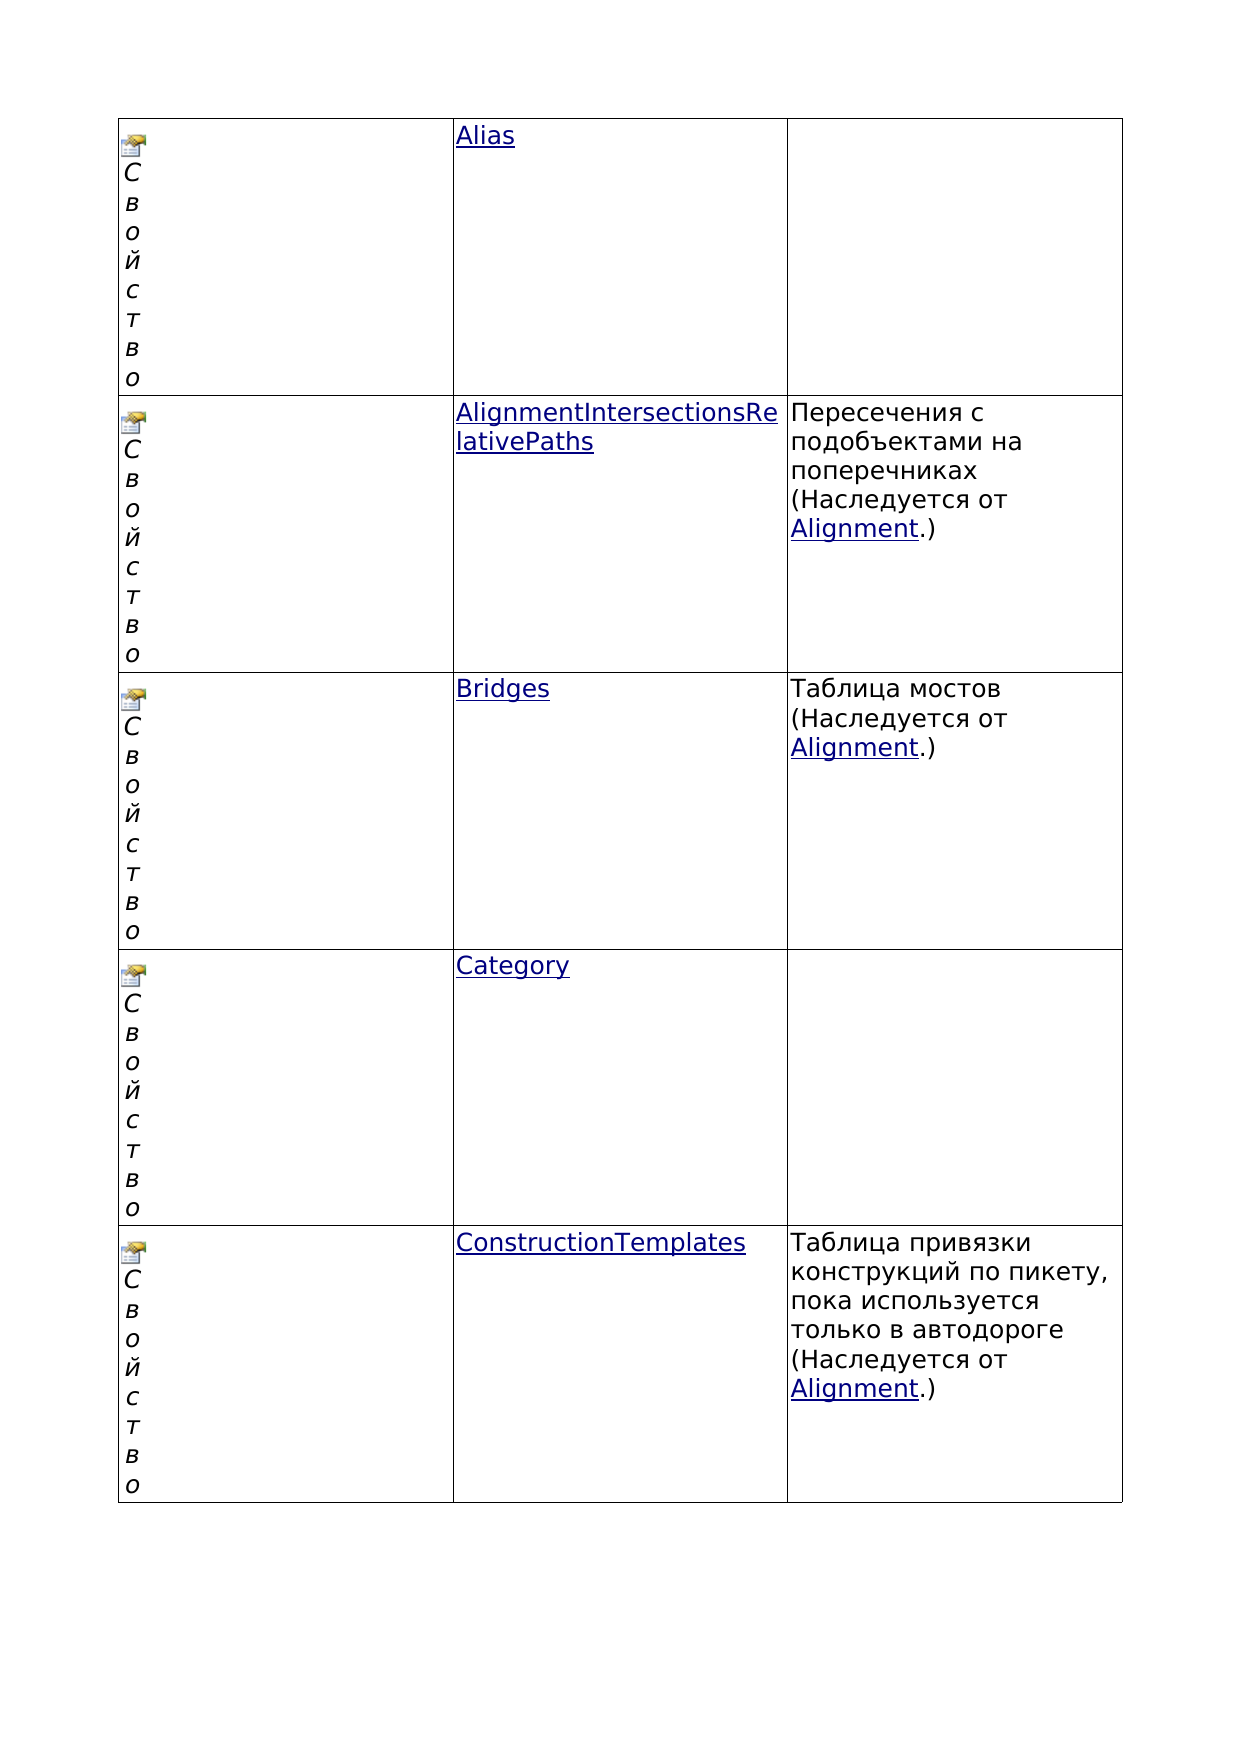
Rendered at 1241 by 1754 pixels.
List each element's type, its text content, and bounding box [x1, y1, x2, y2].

table_cell Alias [454, 119, 787, 395]
table_cell [119, 119, 453, 395]
picture [121, 133, 147, 159]
picture [121, 1240, 147, 1266]
table_cell ConstructionTemplates [454, 1226, 787, 1502]
table_cell [788, 119, 1122, 395]
picture [121, 687, 147, 713]
table_cell [119, 396, 453, 672]
table_cell Таблица мостов (Наследуется от Alignment.) [788, 673, 1122, 948]
table_cell [788, 950, 1122, 1225]
table_cell Bridges [454, 673, 787, 948]
table_cell Пересечения с подобъектами на поперечниках (Наследуется от Alignment.) [788, 396, 1122, 672]
table_cell Category [454, 950, 787, 1225]
table_cell [119, 950, 453, 1225]
picture [121, 963, 147, 989]
table_cell [119, 1226, 453, 1502]
picture [121, 410, 147, 436]
table_cell Таблица привязки конструкций по пикету, пока используется только в автодороге (Наследуется от Alignment.) [788, 1226, 1122, 1502]
table_cell [119, 673, 453, 948]
table_cell AlignmentIntersectionsRelativePaths [454, 396, 787, 672]
